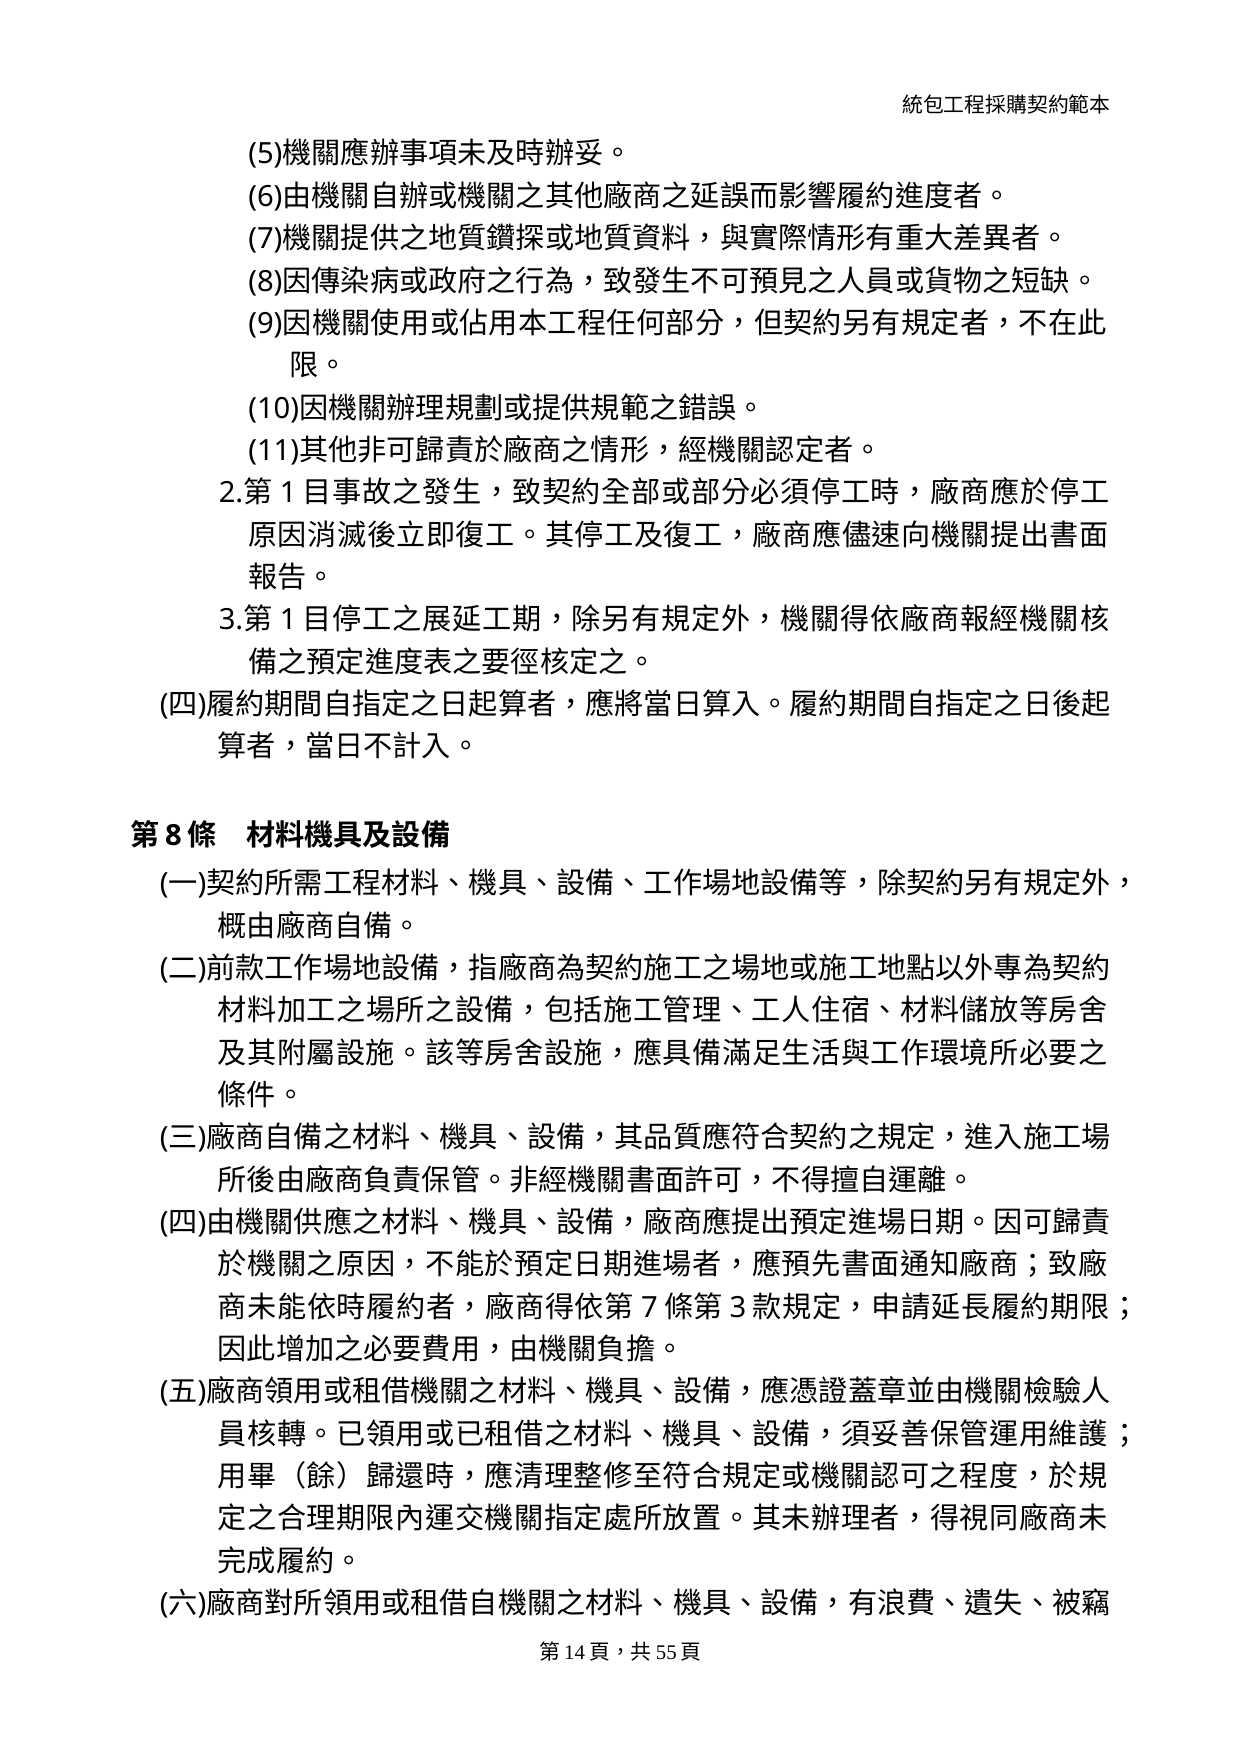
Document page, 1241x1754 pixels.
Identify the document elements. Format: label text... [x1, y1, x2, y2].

text (四)由機關供應之材料、機具、設備，廠商應提出預定進場日期。因可歸責於機關之原因，不能於預定日期進場者，應預先書面通知廠商；致廠商未能依時履約者，廠商得依第7條第3款規定，申請延長履約期限；因此增加之必要費用，由機關負擔。 [159, 1198, 1110, 1368]
text (8)因傳染病或政府之行為，致發生不可預見之人員或貨物之短缺。 [248, 257, 1110, 299]
text (9)因機關使用或佔用本工程任何部分，但契約另有規定者，不在此限。 [248, 299, 1110, 384]
text (10)因機關辦理規劃或提供規範之錯誤。 [248, 384, 1110, 427]
text 2.第1目事故之發生，致契約全部或部分必須停工時，廠商應於停工原因消滅後立即復工。其停工及復工，廠商應儘速向機關提出書面報告。 [218, 469, 1110, 596]
text (三)廠商自備之材料、機具、設備，其品質應符合契約之規定，進入施工場所後由廠商負責保管。非經機關書面許可，不得擅自運離。 [159, 1114, 1110, 1198]
text (6)由機關自辦或機關之其他廠商之延誤而影響履約進度者。 [248, 172, 1110, 215]
text (11)其他非可歸責於廠商之情形，經機關認定者。 [248, 427, 1110, 469]
text (7)機關提供之地質鑽探或地質資料，與實際情形有重大差異者。 [248, 215, 1110, 257]
text (二)前款工作場地設備，指廠商為契約施工之場地或施工地點以外專為契約材料加工之場所之設備，包括施工管理、工人住宿、材料儲放等房舍及其附屬設施。該等房舍設施，應具備滿足生活與工作環境所必要之條件。 [159, 944, 1110, 1114]
text 第8條 材料機具及設備 [130, 811, 1110, 854]
text (一)契約所需工程材料、機具、設備、工作場地設備等，除契約另有規定外，概由廠商自備。 [159, 860, 1110, 944]
text (五)廠商領用或租借機關之材料、機具、設備，應憑證蓋章並由機關檢驗人員核轉。已領用或已租借之材料、機具、設備，須妥善保管運用維護；用畢（餘）歸還時，應清理整修至符合規定或機關認可之程度，於規定之合理期限內運交機關指定處所放置。其未辦理者，得視同廠商未完成履約。 [159, 1368, 1110, 1579]
text (四)履約期間自指定之日起算者，應將當日算入。履約期間自指定之日後起算者，當日不計入。 [159, 681, 1110, 765]
text (六)廠商對所領用或租借自機關之材料、機具、設備，有浪費、遺失、被竊 [159, 1579, 1110, 1622]
text (5)機關應辦事項未及時辦妥。 [248, 130, 1110, 172]
text 3.第1目停工之展延工期，除另有規定外，機關得依廠商報經機關核備之預定進度表之要徑核定之。 [218, 596, 1110, 681]
